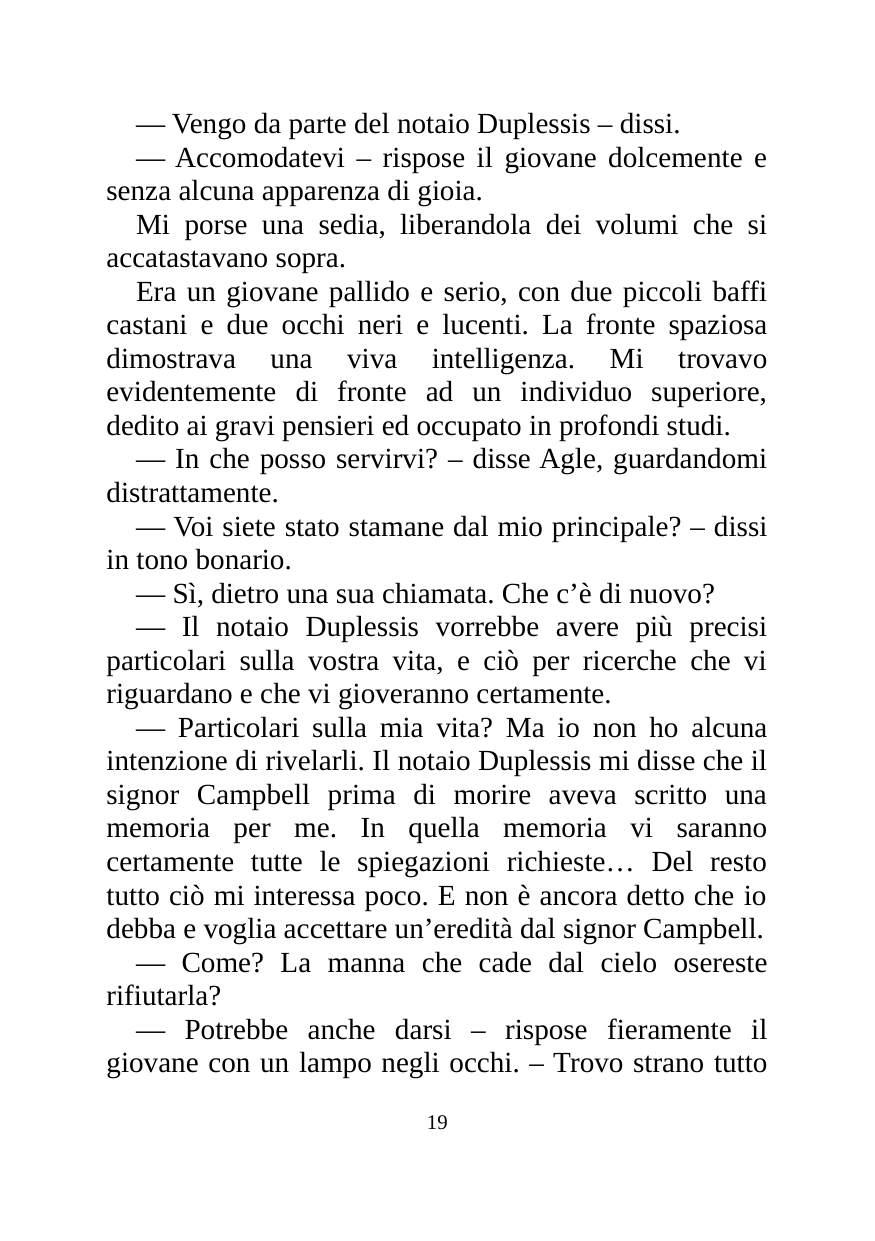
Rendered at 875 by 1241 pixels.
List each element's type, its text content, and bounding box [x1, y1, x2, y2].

text — Accomodatevi – rispose il giovane dolcemente e senza alcuna apparenza di gioia. [106, 140, 768, 207]
text — Il notaio Duplessis vorrebbe avere più precisi particolari sulla vostra vita, e ciò per ricerche che vi riguardano e che vi gioveranno certamente. [106, 609, 768, 710]
text — Particolari sulla mia vita? Ma io non ho alcuna intenzione di rivelarli. Il notaio Duplessis mi disse che il signor Campbell prima di morire aveva scritto una memoria per me. In quella memoria vi saranno certamente tutte le spiegazioni richieste… Del resto tutto ciò mi interessa poco. E non è ancora detto che io debba e voglia accettare un’eredità dal signor Campbell. [106, 710, 768, 945]
text — Come? La manna che cade dal cielo osereste rifiutarla? [106, 945, 768, 1012]
text — In che posso servirvi? – disse Agle, guardandomi distrattamente. [106, 442, 768, 509]
text — Potrebbe anche darsi – rispose fieramente il giovane con un lampo negli occhi. – Trovo strano tutto [106, 1012, 768, 1079]
text — Voi siete stato stamane dal mio principale? – dissi in tono bonario. [106, 509, 768, 576]
text Era un giovane pallido e serio, con due piccoli baffi castani e due occhi neri e lucenti. La fronte spaziosa dimostrava una viva intelligenza. Mi trovavo evidentemente di fronte ad un individuo superiore, dedito ai gravi pensieri ed occupato in profondi studi. [106, 274, 768, 442]
text — Vengo da parte del notaio Duplessis – dissi. [106, 106, 768, 140]
text — Sì, dietro una sua chiamata. Che c’è di nuovo? [106, 576, 768, 609]
text Mi porse una sedia, liberandola dei volumi che si accatastavano sopra. [106, 207, 768, 274]
